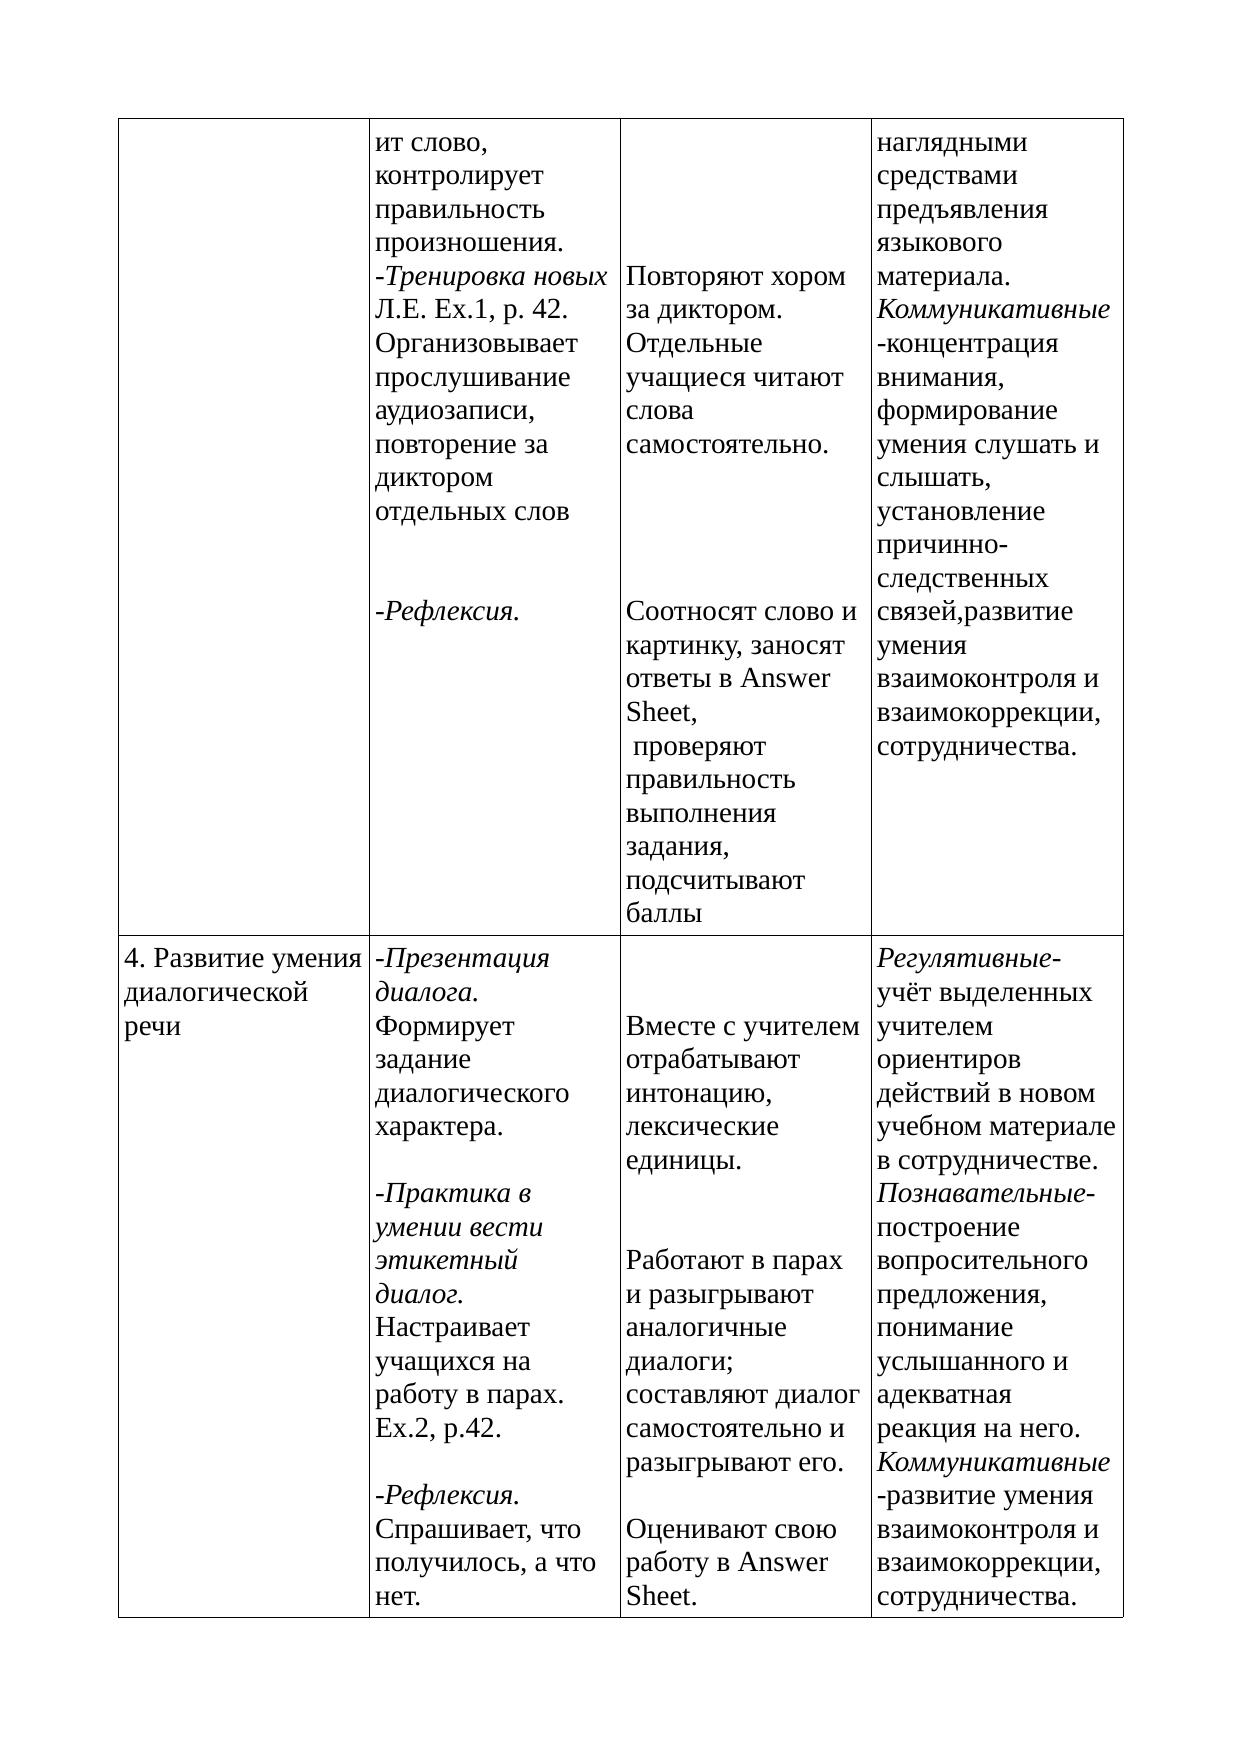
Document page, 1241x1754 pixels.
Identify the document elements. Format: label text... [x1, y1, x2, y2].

table_cell -Презентация диалога. Формирует задание диалогического характера. -Практика в умении вести этикетный диалог. Настраивает учащихся на работу в парах. Ex.2, p.42. -Рефлексия. Спрашивает, что получилось, а что нет. [370, 936, 620, 1617]
table_cell Повторяют хором за диктором. Отдельные учащиеся читают слова самостоятельно. Соотносят слово и картинку, заносят ответы в Answer Sheet, проверяют правильность выполнения задания, подсчитывают баллы [621, 119, 871, 935]
table_cell наглядными средствами предъявления языкового материала. Коммуникативные-концентрация внимания, формирование умения слушать и слышать, установление причинно-следственных связей,развитие умения взаимоконтроля и взаимокоррекции, сотрудничества. [872, 119, 1123, 935]
table_cell [119, 119, 369, 935]
table_cell ит слово, контролирует правильность произношения. -Тренировка новых Л.Е. Ex.1, p. 42. Организовывает прослушивание аудиозаписи, повторение за диктором отдельных слов -Рефлексия. [370, 119, 620, 935]
table_cell Вместе с учителем отрабатывают интонацию, лексические единицы. Работают в парах и разыгрывают аналогичные диалоги; составляют диалог самостоятельно и разыгрывают его. Оценивают свою работу в Answer Sheet. [621, 936, 871, 1617]
table_cell 4. Развитие умения диалогической речи [119, 936, 369, 1617]
table_cell Регулятивные- учёт выделенных учителем ориентиров действий в новом учебном материале в сотрудничестве. Познавательные-построение вопросительного предложения, понимание услышанного и адекватная реакция на него. Коммуникативные-развитие умения взаимоконтроля и взаимокоррекции, сотрудничества. [872, 936, 1123, 1617]
